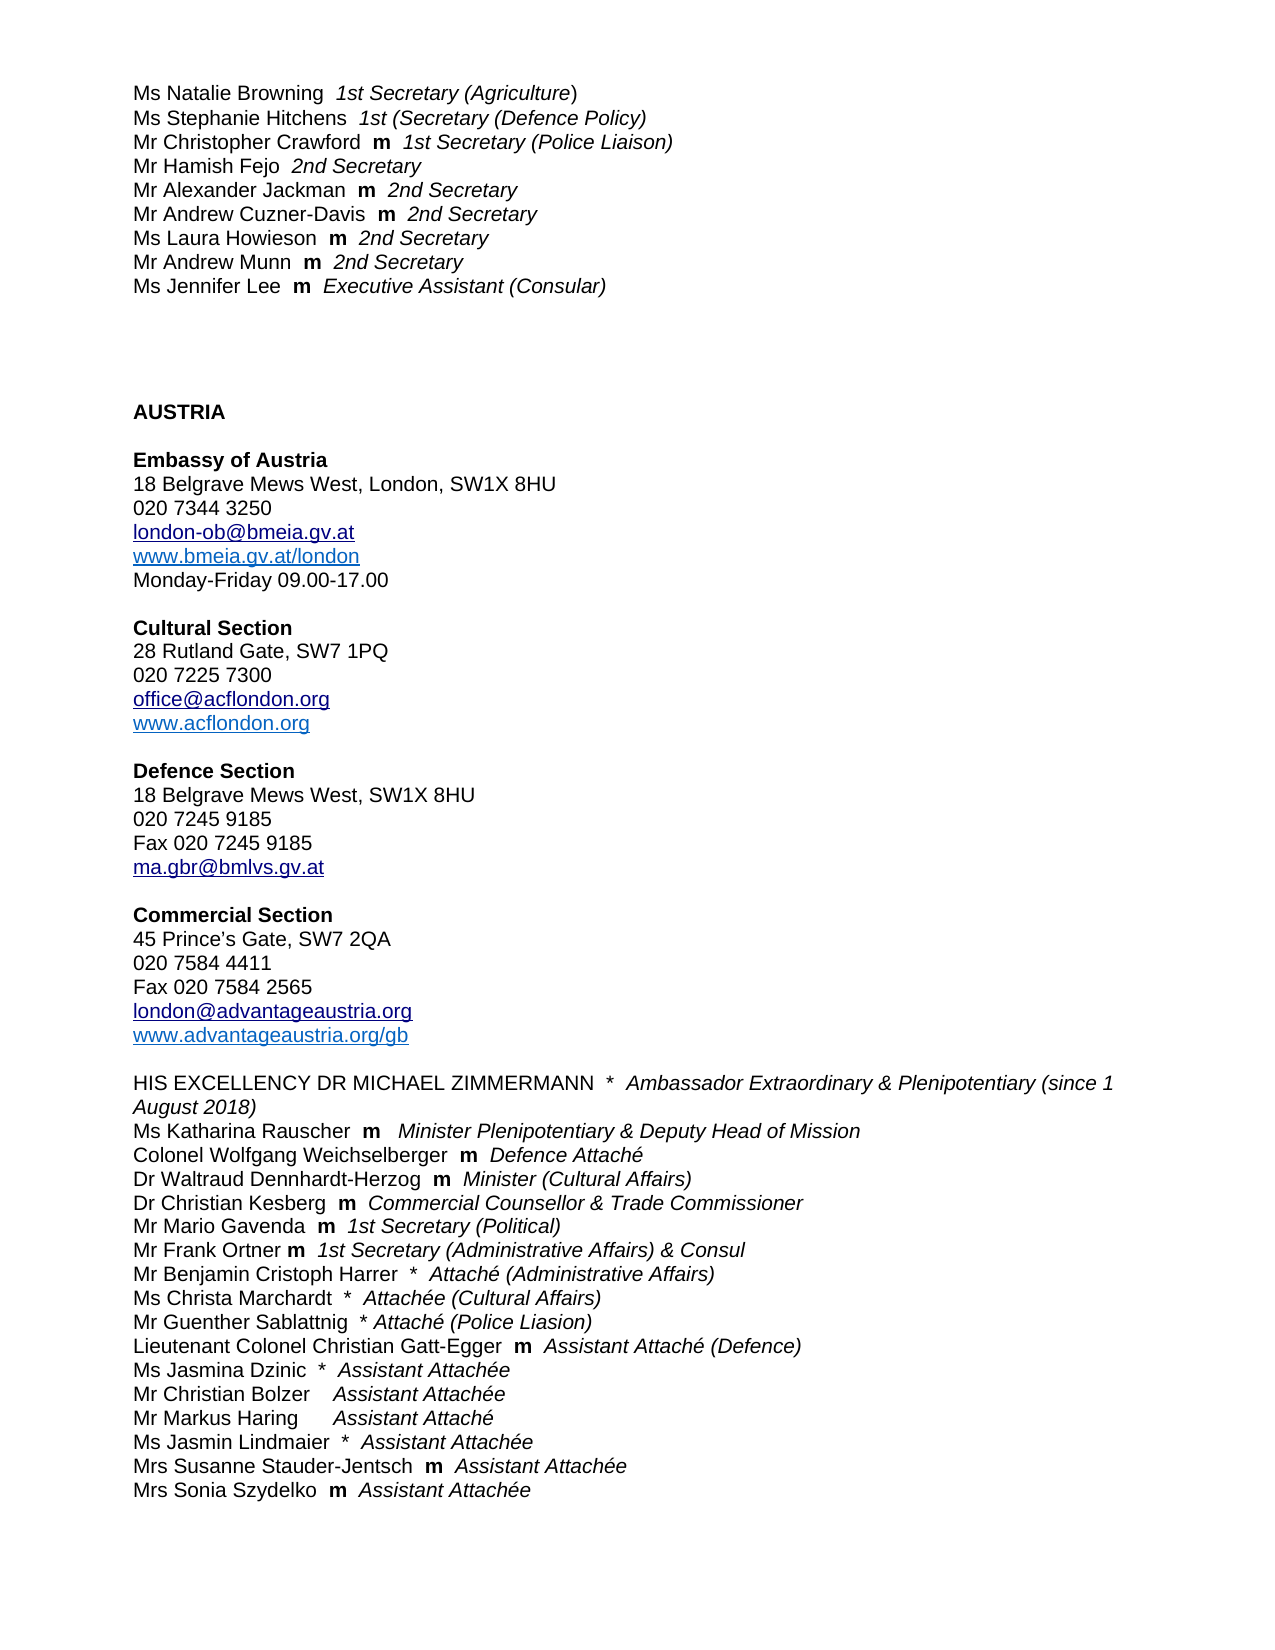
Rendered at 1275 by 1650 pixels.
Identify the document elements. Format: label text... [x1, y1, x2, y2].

text 45 Prince’s Gate, SW7 2QA [133, 927, 1181, 951]
text london-ob@bmeia.gv.at [133, 519, 1181, 543]
text Mr Frank Ortner m 1st Secretary (Administrative Affairs) & Consul [133, 1238, 1181, 1262]
text Colonel Wolfgang Weichselberger m Defence Attaché [133, 1142, 1181, 1166]
text 020 7584 4411 [133, 951, 1181, 975]
text Fax 020 7245 9185 [133, 831, 1181, 855]
text Mr Benjamin Cristoph Harrer * Attaché (Administrative Affairs) [133, 1262, 1181, 1286]
text Embassy of Austria [133, 448, 1181, 472]
text AUSTRIA [133, 400, 1181, 424]
text Mr Andrew Munn m 2nd Secretary [133, 250, 1181, 274]
text Mrs Susanne Stauder-Jentsch m Assistant Attachée [133, 1454, 1181, 1478]
text Ms Jennifer Lee m Executive Assistant (Consular) [133, 274, 1181, 298]
text 020 7344 3250 [133, 496, 1181, 519]
text Ms Natalie Browning 1st Secretary (Agriculture) [133, 81, 1181, 105]
text london@advantageaustria.org [133, 999, 1181, 1023]
text www.acflondon.org [133, 711, 1181, 735]
text Mrs Sonia Szydelko m Assistant Attachée [133, 1478, 1181, 1502]
text Ms Jasmin Lindmaier * Assistant Attachée [133, 1430, 1181, 1454]
text Cultural Section [133, 615, 1181, 639]
text Mr Alexander Jackman m 2nd Secretary [133, 178, 1181, 202]
text Ms Laura Howieson m 2nd Secretary [133, 226, 1181, 250]
text Defence Section [133, 759, 1181, 783]
text office@acflondon.org [133, 687, 1181, 711]
text 020 7225 7300 [133, 663, 1181, 687]
text Dr Christian Kesberg m Commercial Counsellor & Trade Commissioner [133, 1190, 1181, 1214]
text www.bmeia.gv.at/london [133, 543, 1181, 567]
text Mr Christopher Crawford m 1st Secretary (Police Liaison) [133, 130, 1181, 154]
text Mr Christian Bolzer Assistant Attachée [133, 1382, 1181, 1406]
text Ms Stephanie Hitchens 1st (Secretary (Defence Policy) [133, 106, 1181, 130]
text 18 Belgrave Mews West, London, SW1X 8HU [133, 472, 1181, 496]
text Commercial Section [133, 903, 1181, 927]
text Monday-Friday 09.00-17.00 [133, 567, 1181, 591]
text 28 Rutland Gate, SW7 1PQ [133, 639, 1181, 663]
text Mr Mario Gavenda m 1st Secretary (Political) [133, 1214, 1181, 1238]
text 18 Belgrave Mews West, SW1X 8HU [133, 783, 1181, 807]
text Mr Hamish Fejo 2nd Secretary [133, 154, 1181, 178]
text www.advantageaustria.org/gb [133, 1023, 1181, 1047]
text Mr Markus Haring Assistant Attaché [133, 1406, 1181, 1430]
text Mr Andrew Cuzner-Davis m 2nd Secretary [133, 202, 1181, 226]
text Fax 020 7584 2565 [133, 975, 1181, 999]
text HIS EXCELLENCY DR MICHAEL ZIMMERMANN * Ambassador Extraordinary & Plenipotentiary (since 1 August 2018) [133, 1071, 1181, 1118]
text ma.gbr@bmlvs.gv.at [133, 855, 1181, 879]
text Lieutenant Colonel Christian Gatt-Egger m Assistant Attaché (Defence) [133, 1334, 1181, 1358]
text Dr Waltraud Dennhardt-Herzog m Minister (Cultural Affairs) [133, 1166, 1181, 1190]
text Mr Guenther Sablattnig * Attaché (Police Liasion) [133, 1310, 1181, 1334]
text Ms Jasmina Dzinic * Assistant Attachée [133, 1358, 1181, 1382]
text 020 7245 9185 [133, 807, 1181, 831]
text Ms Christa Marchardt * Attachée (Cultural Affairs) [133, 1286, 1181, 1310]
text Ms Katharina Rauscher m Minister Plenipotentiary & Deputy Head of Mission [133, 1118, 1181, 1142]
